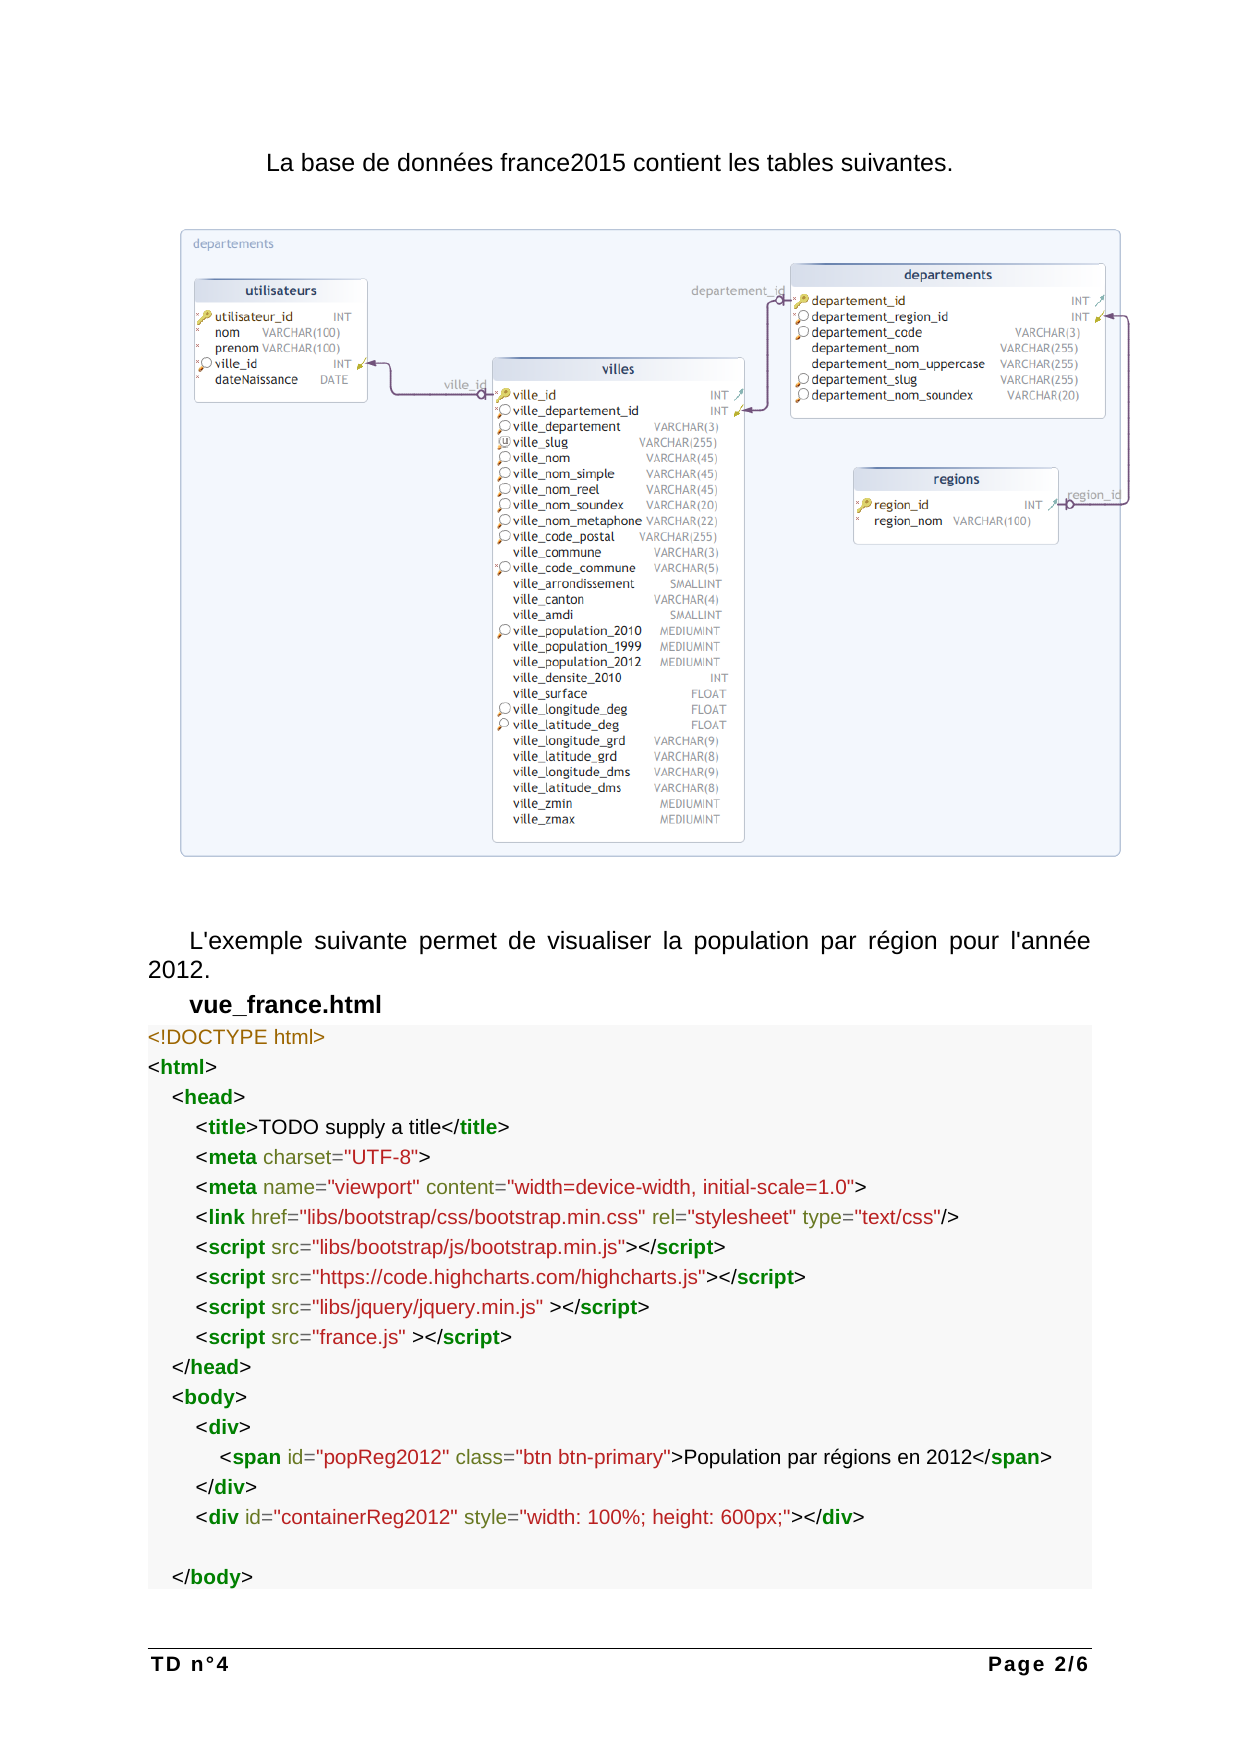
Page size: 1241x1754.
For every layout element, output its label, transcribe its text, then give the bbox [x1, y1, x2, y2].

text <head> [148, 1085, 1092, 1109]
text </head> [148, 1355, 1092, 1379]
text <!DOCTYPE html> [148, 1025, 1092, 1049]
text <html> [148, 1055, 1092, 1079]
text <body> [148, 1385, 1092, 1409]
text <script src="libs/jquery/jquery.min.js" ></script> [148, 1295, 1092, 1319]
text <span id="popReg2012" class="btn btn-primary">Population par régions en 2012</span> [148, 1445, 1092, 1469]
text <meta name="viewport" content="width=device-width, initial-scale=1.0"> [148, 1175, 1092, 1199]
text La base de données france2015 contient les tables suivantes. [223, 148, 1092, 177]
picture [147, 182, 1152, 920]
text </div> [148, 1475, 1092, 1499]
text <script src="france.js" ></script> [148, 1325, 1092, 1349]
text L'exemple suivante permet de visualiser la population par région pour l'année 2012. [148, 926, 1092, 984]
text <link href="libs/bootstrap/css/bootstrap.min.css" rel="stylesheet" type="text/css"/> [148, 1205, 1092, 1229]
text <div id="containerReg2012" style="width: 100%; height: 600px;"></div> [148, 1505, 1092, 1529]
text <script src="libs/bootstrap/js/bootstrap.min.js"></script> [148, 1235, 1092, 1259]
text <meta charset="UTF-8"> [148, 1145, 1092, 1169]
text </body> [148, 1565, 1092, 1589]
text <div> [148, 1415, 1092, 1439]
text vue_france.html [148, 990, 1092, 1019]
text <script src="https://code.highcharts.com/highcharts.js"></script> [148, 1265, 1092, 1289]
text <title>TODO supply a title</title> [148, 1115, 1092, 1139]
